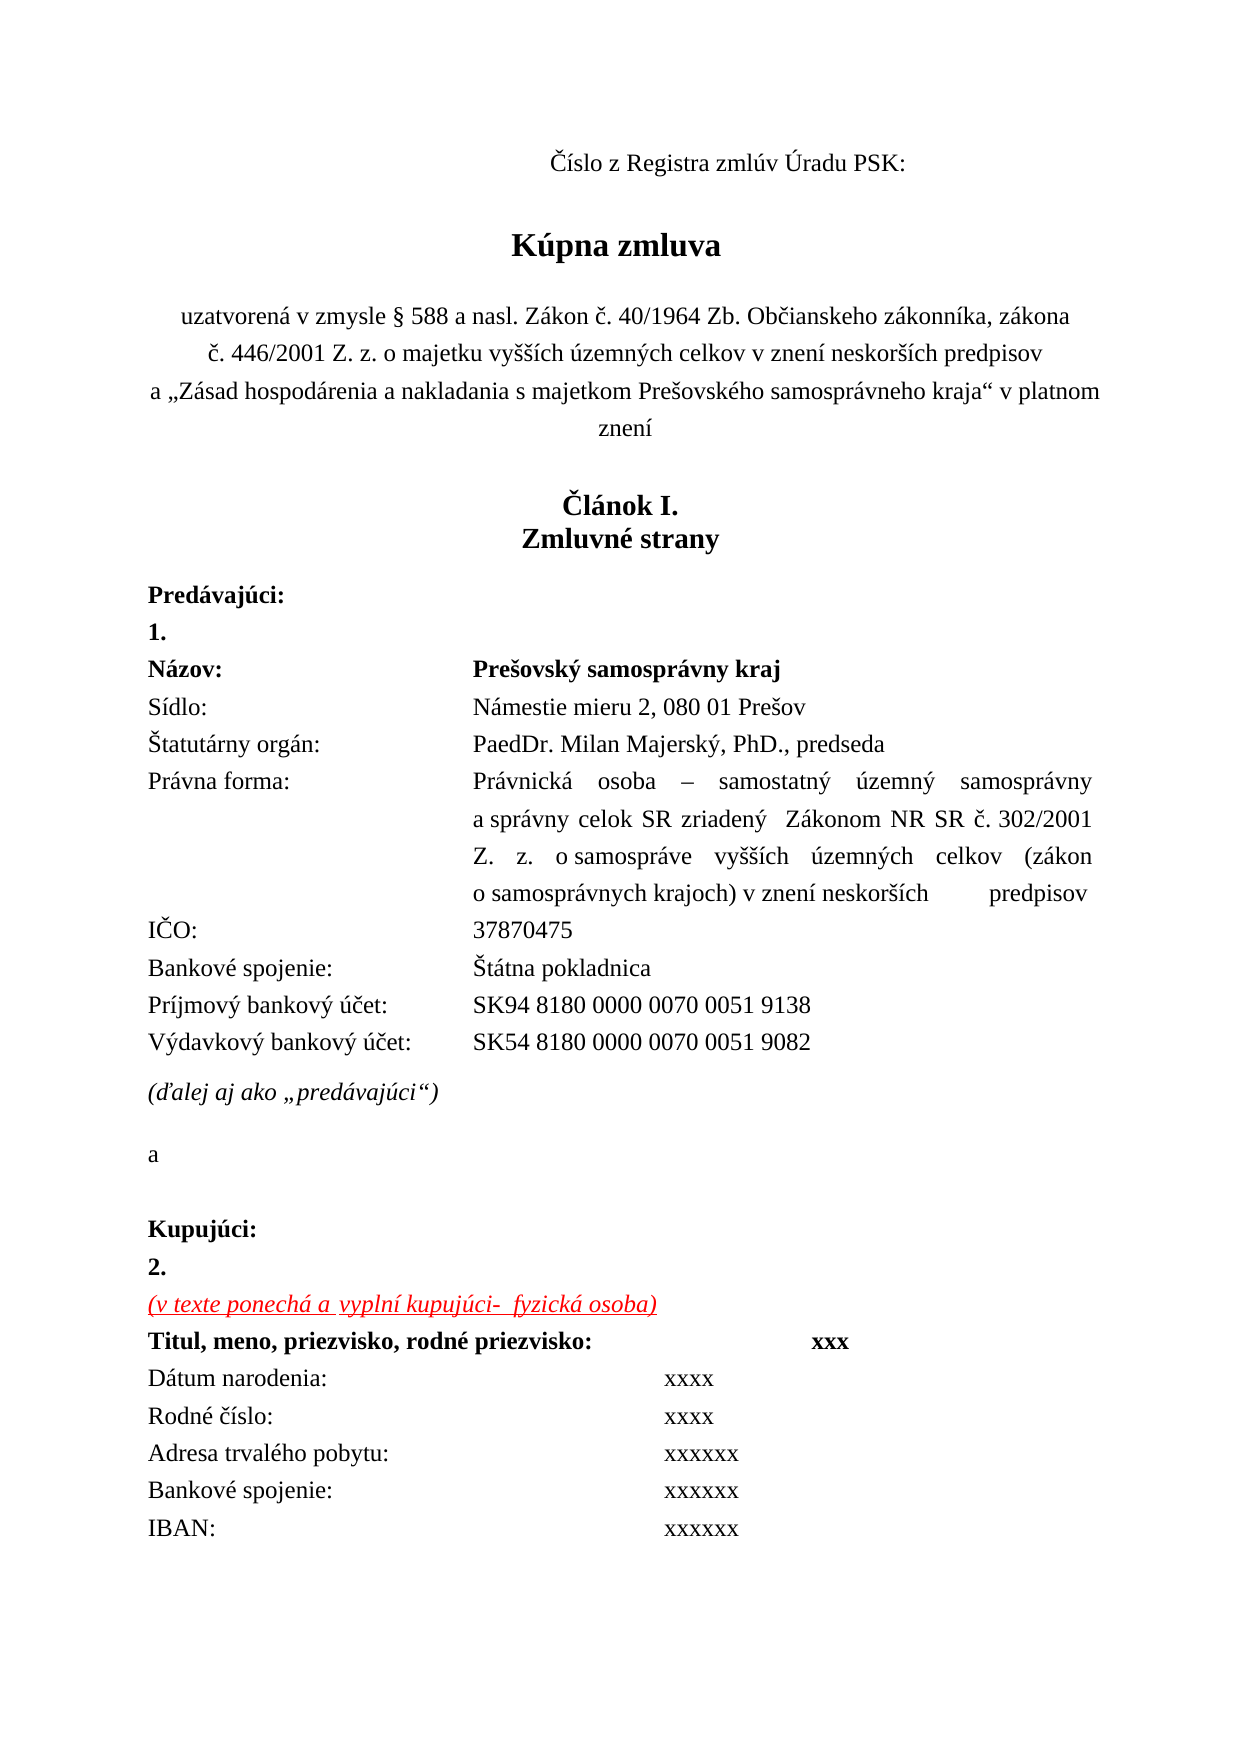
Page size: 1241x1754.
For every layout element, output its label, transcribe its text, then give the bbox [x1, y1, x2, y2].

text Výdavkový bankový účet: SK54 8180 0000 0070 0051 9082 [148, 1027, 1093, 1056]
text Titul, meno, priezvisko, rodné priezvisko: xxx [148, 1326, 1093, 1355]
text Štatutárny orgán: PaedDr. Milan Majerský, PhD., predseda [148, 729, 1093, 758]
text Právna forma: Právnická osoba – samostatný územný samosprávny a správny celok SR zriadený Zákonom NR SR č. 302/2001 Z. z. o samospráve vyšších územných celkov (zákon o samosprávnych krajoch) v znení neskorších predpisov [148, 766, 1093, 907]
subtitle Kúpna zmluva [148, 225, 1093, 264]
text Názov: Prešovský samosprávny kraj [148, 654, 1093, 683]
text Číslo z Registra zmlúv Úradu PSK: [295, 148, 1093, 176]
text 1. [148, 617, 1093, 646]
text (ďalej aj ako „predávajúci“) [148, 1077, 1093, 1106]
text Rodné číslo: xxxx [148, 1401, 1093, 1429]
text uzatvorená v zmysle § 588 a nasl. Zákon č. 40/1964 Zb. Občianskeho zákonníka, zákona č. 446/2001 Z. z. o majetku vyšších územných celkov v znení neskorších predpisov a „Zásad hospodárenia a nakladania s majetkom Prešovského samosprávneho kraja“ v platnom znení [148, 301, 1103, 442]
text IČO: 37870475 [148, 916, 1093, 944]
text Adresa trvalého pobytu: xxxxxx [148, 1438, 1093, 1467]
text Predávajúci: [148, 580, 1093, 609]
text Bankové spojenie: Štátna pokladnica [148, 953, 1093, 982]
text Kupujúci: [148, 1214, 1093, 1243]
subtitle Článok I. Zmluvné strany [148, 488, 1093, 555]
text Príjmový bankový účet: SK94 8180 0000 0070 0051 9138 [148, 990, 1093, 1019]
text Bankové spojenie: xxxxxx [148, 1475, 1093, 1504]
text 2. (v texte ponechá a vyplní kupujúci- fyzická osoba) [148, 1252, 1093, 1318]
text Dátum narodenia: xxxx [148, 1363, 1093, 1392]
text IBAN: xxxxxx [148, 1513, 1093, 1541]
text a [148, 1139, 1093, 1168]
text Sídlo: Námestie mieru 2, 080 01 Prešov [148, 692, 1093, 721]
